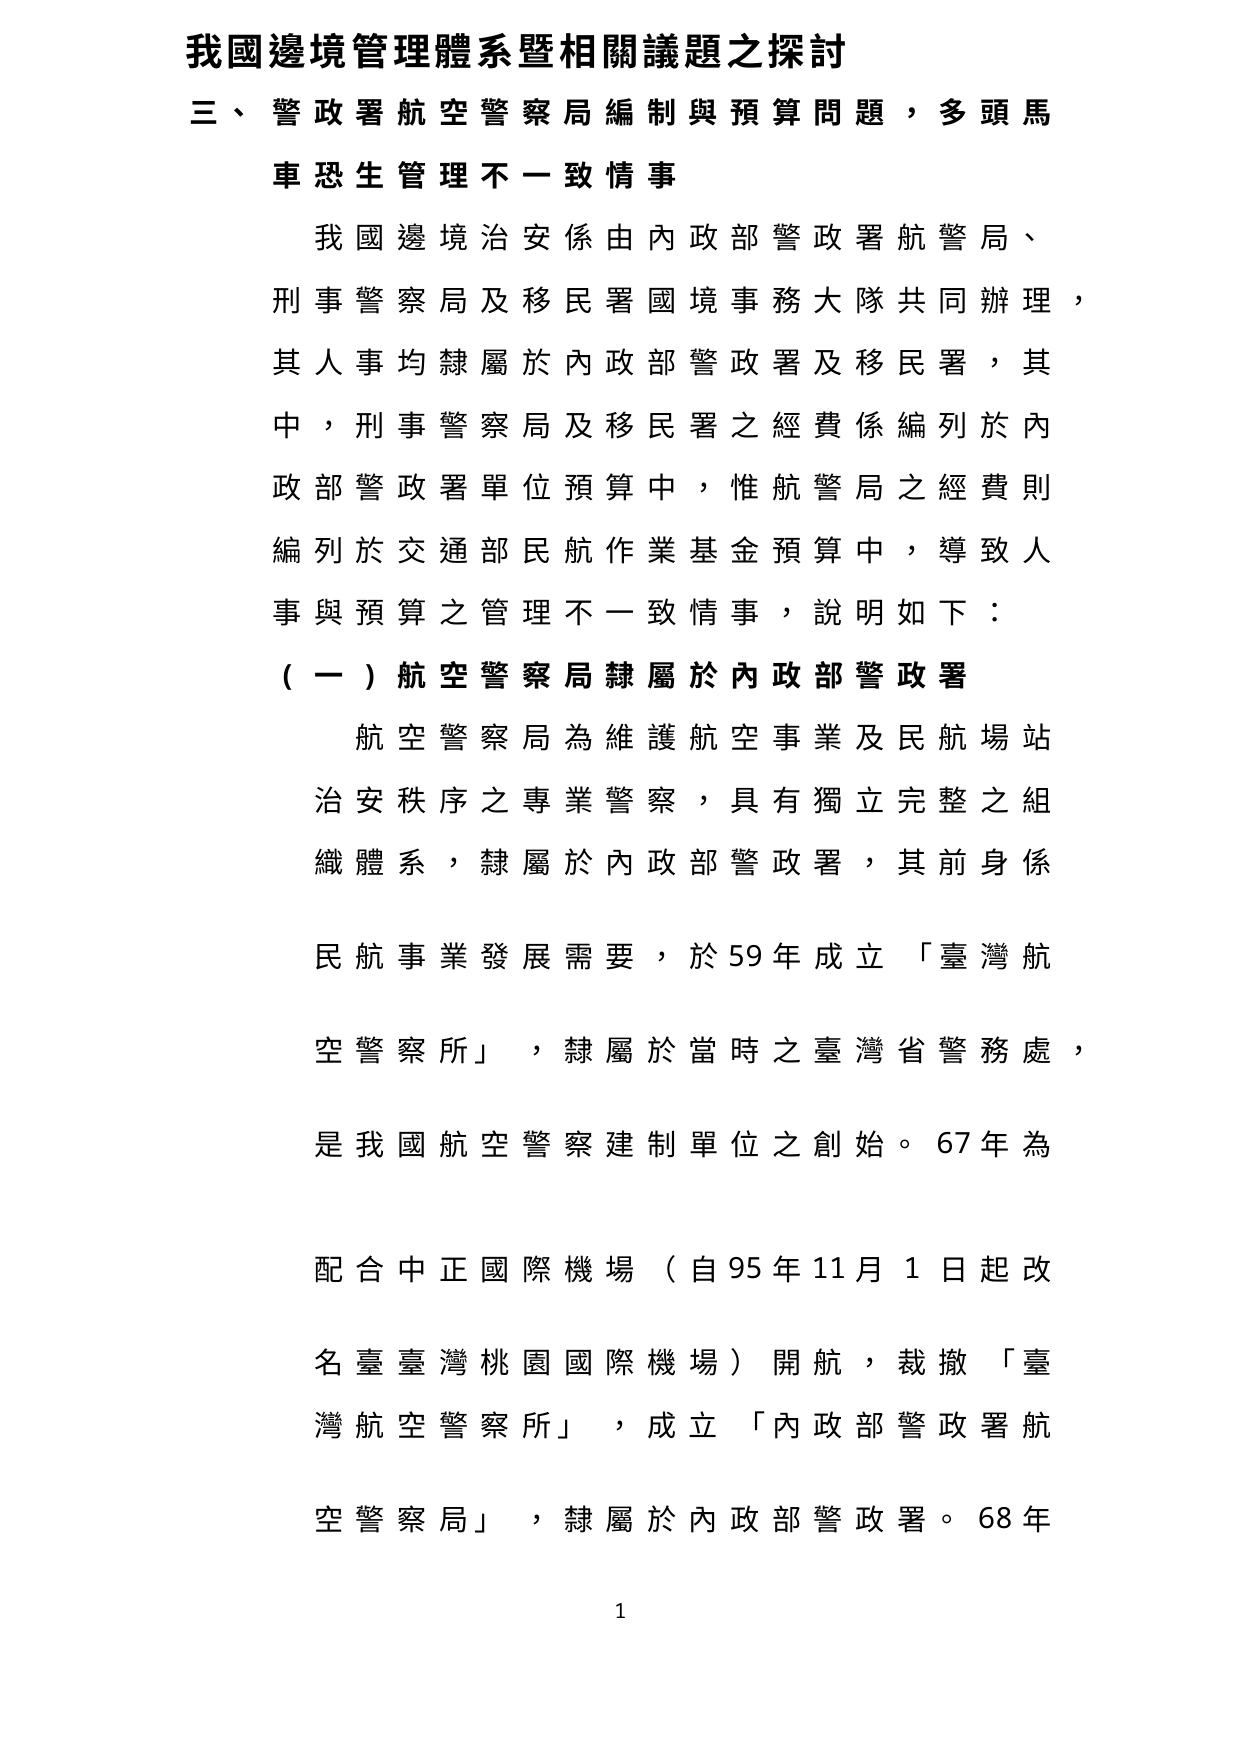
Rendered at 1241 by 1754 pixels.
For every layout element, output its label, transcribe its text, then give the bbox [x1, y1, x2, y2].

text 我國邊境管理體系暨相關議題之探討 [183, 7, 1058, 69]
text 三、警政署航空警察局編制與預算問題，多頭馬車恐生管理不一致情事 [183, 69, 1058, 194]
text 我國邊境治安係由內政部警政署航警局、刑事警察局及移民署國境事務大隊共同辦理，其人事均隸屬於內政部警政署及移民署，其中，刑事警察局及移民署之經費係編列於內政部警政署單位預算中，惟航警局之經費則編列於交通部民航作業基金預算中，導致人事與預算之管理不一致情事，說明如下： [242, 194, 1058, 632]
text (一)航空警察局隸屬於內政部警政署 [242, 632, 1058, 694]
text 航空警察局為維護航空事業及民航場站治安秩序之專業警察，具有獨立完整之組織體系，隸屬於內政部警政署，其前身係民航事業發展需要，於59年成立「臺灣航空警察所」，隸屬於當時之臺灣省警務處，是我國航空警察建制單位之創始。67年為配合中正國際機場（自95年11月1日起改名臺臺灣桃園國際機場）開航，裁撤「臺灣航空警察所」，成立「內政部警政署航空警察局」，隸屬於內政部警政署。68年內政部警政署航空警察局本部由臺北松山機場遷至臺灣桃園國際機場，另在台北市松山機場與高雄市小港國際機場分設台北分局及高雄分局；並在台中、嘉義、台南、花蓮、台東、綠島、蘭嶼、馬公、望安、七美、金門及屏東等12處機場設有分駐、派出所；另在馬祖北竿機場設有勤務組，轄區係依駐地機場及其周邊為範圍，主要業務係維護出入機場川流不息之旅客、在機場內工作之航空公司及公(民)營事業機構員工等安全。 [271, 694, 1058, 1569]
